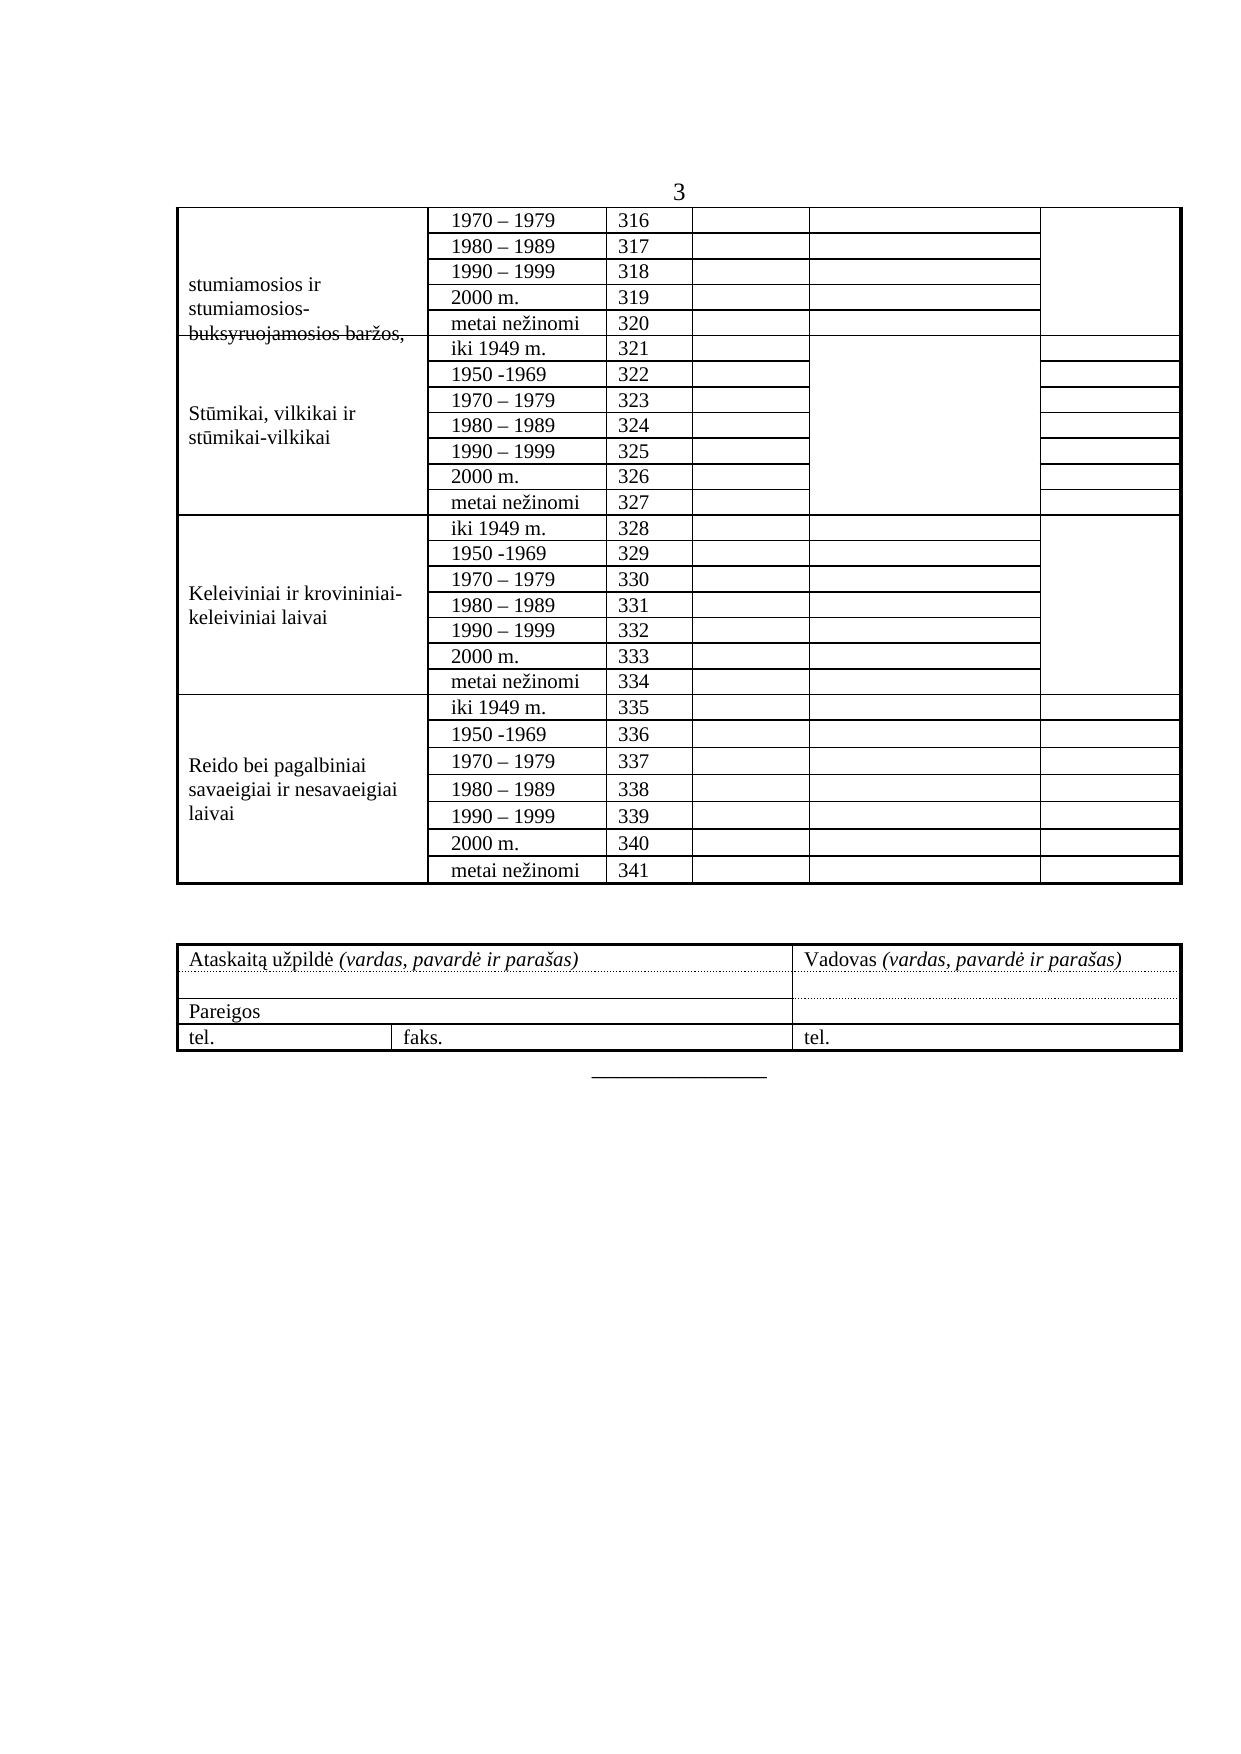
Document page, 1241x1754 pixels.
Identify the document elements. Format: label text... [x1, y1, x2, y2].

table_cell [693, 670, 809, 693]
table_cell [693, 748, 809, 773]
table_cell [1041, 208, 1179, 335]
table_cell [1041, 830, 1179, 855]
table_cell iki 1949 m. [429, 336, 606, 360]
table_cell 320 [607, 311, 692, 335]
table_cell Reido bei pagalbiniai savaeigiai ir nesavaeigiai laivai [179, 695, 427, 882]
table_cell [693, 802, 809, 828]
table_cell metai nežinomi [429, 311, 606, 335]
table_cell 325 [607, 439, 692, 463]
table_cell [693, 721, 809, 746]
table_cell 1980 – 1989 [429, 413, 606, 437]
table_cell 1980 – 1989 [429, 775, 606, 801]
table_cell 331 [607, 593, 692, 617]
table_cell [693, 311, 809, 335]
table_cell [1041, 748, 1179, 773]
table_cell iki 1949 m. [429, 516, 606, 540]
table_cell [693, 567, 809, 591]
table_cell [693, 695, 809, 719]
table_cell [693, 644, 809, 668]
table_cell [810, 567, 1040, 591]
table_cell [693, 388, 809, 412]
table_cell [810, 695, 1040, 719]
table_cell 1990 – 1999 [429, 260, 606, 283]
table_cell Nesavaeigės buksyruojamosios, stumiamosios ir stumiamosios-buksyruojamosios baržos, skirtos sausiems ir skystiems kroviniams vežti [179, 208, 427, 335]
table_cell [1041, 388, 1179, 412]
table_cell [693, 593, 809, 617]
table_cell [693, 830, 809, 855]
table_cell 332 [607, 618, 692, 642]
table_cell [693, 285, 809, 309]
table_cell 1990 – 1999 [429, 618, 606, 642]
table_cell 1980 – 1989 [429, 593, 606, 617]
table_cell [810, 857, 1040, 882]
table_cell [1041, 857, 1179, 882]
table_cell [810, 748, 1040, 773]
table_cell [693, 413, 809, 437]
table_cell 333 [607, 644, 692, 668]
table_cell 339 [607, 802, 692, 828]
table_cell [693, 465, 809, 488]
table_cell 1950 -1969 [429, 721, 606, 746]
table_cell [1041, 516, 1179, 693]
table_cell metai nežinomi [429, 490, 606, 514]
table_cell 1970 – 1979 [429, 388, 606, 412]
table_cell 326 [607, 465, 692, 488]
table_cell 341 [607, 857, 692, 882]
table_cell Stūmikai, vilkikai ir stūmikai-vilkikai [179, 336, 427, 514]
table_cell 316 [607, 208, 692, 232]
table_cell 329 [607, 541, 692, 565]
table_cell [810, 285, 1040, 309]
table_cell [810, 593, 1040, 617]
table_cell 337 [607, 748, 692, 773]
table_cell [810, 208, 1040, 232]
table_cell 324 [607, 413, 692, 437]
table_cell [810, 644, 1040, 668]
table_cell 317 [607, 234, 692, 258]
table_header Ataskaitą užpildė (vardas, pavardė ir parašas) [179, 946, 792, 971]
table_cell 2000 m. [429, 465, 606, 488]
table_cell [810, 541, 1040, 565]
table_cell metai nežinomi [429, 857, 606, 882]
table_cell [693, 208, 809, 232]
table_cell 334 [607, 670, 692, 693]
table_header Vadovas (vardas, pavardė ir parašas) [793, 946, 1179, 971]
table_cell [1041, 802, 1179, 828]
table_cell 1980 – 1989 [429, 234, 606, 258]
table_cell 323 [607, 388, 692, 412]
table_cell 330 [607, 567, 692, 591]
table_cell [693, 260, 809, 283]
table_cell Pareigos [179, 999, 792, 1023]
table_cell [693, 618, 809, 642]
table_cell [793, 971, 1179, 998]
table_cell iki 1949 m. [429, 695, 606, 719]
table_cell 338 [607, 775, 692, 801]
table_cell [693, 490, 809, 514]
table_cell [1041, 465, 1179, 488]
table_cell [693, 362, 809, 386]
table_cell [693, 857, 809, 882]
table_cell tel. [179, 1025, 391, 1049]
table_cell 340 [607, 830, 692, 855]
table_cell [1041, 721, 1179, 746]
table_cell [693, 234, 809, 258]
table_cell [693, 541, 809, 565]
table_cell 2000 m. [429, 285, 606, 309]
table_cell 336 [607, 721, 692, 746]
table_cell [1041, 413, 1179, 437]
table_cell 1950 -1969 [429, 541, 606, 565]
table_cell 2000 m. [429, 830, 606, 855]
table_cell 1990 – 1999 [429, 439, 606, 463]
table_cell 1970 – 1979 [429, 567, 606, 591]
table_cell 319 [607, 285, 692, 309]
table_cell [1041, 695, 1179, 719]
table_cell [810, 234, 1040, 258]
table_cell [693, 775, 809, 801]
table_cell [810, 775, 1040, 801]
table_cell [810, 670, 1040, 693]
table_cell [793, 998, 1179, 1023]
text ______________ [177, 1052, 1181, 1081]
table_cell tel. [793, 1025, 1179, 1049]
table_cell 321 [607, 336, 692, 360]
table_cell 328 [607, 516, 692, 540]
table_cell 322 [607, 362, 692, 386]
table_cell 1970 – 1979 [429, 208, 606, 232]
table_cell [810, 830, 1040, 855]
table_cell 1990 – 1999 [429, 802, 606, 828]
table_cell 2000 m. [429, 644, 606, 668]
table_cell [693, 439, 809, 463]
table_cell Keleiviniai ir krovininiai-keleiviniai laivai [179, 516, 427, 693]
table_cell [1041, 362, 1179, 386]
table_cell [810, 516, 1040, 540]
table_cell [693, 516, 809, 540]
table_cell [1041, 775, 1179, 801]
table_cell metai nežinomi [429, 670, 606, 693]
table_cell [1041, 439, 1179, 463]
table_cell faks. [392, 1025, 792, 1049]
table_cell 327 [607, 490, 692, 514]
table_cell [1041, 490, 1179, 514]
table_cell [810, 260, 1040, 283]
table_cell 1970 – 1979 [429, 748, 606, 773]
table_cell [810, 311, 1040, 335]
table_cell [179, 971, 792, 998]
table_cell 1950 -1969 [429, 362, 606, 386]
table_cell [810, 721, 1040, 746]
table_cell [1041, 336, 1179, 360]
table_cell [810, 336, 1040, 514]
table_cell 318 [607, 260, 692, 283]
table_cell [693, 336, 809, 360]
table_cell [810, 618, 1040, 642]
table_cell 335 [607, 695, 692, 719]
table_cell [810, 802, 1040, 828]
